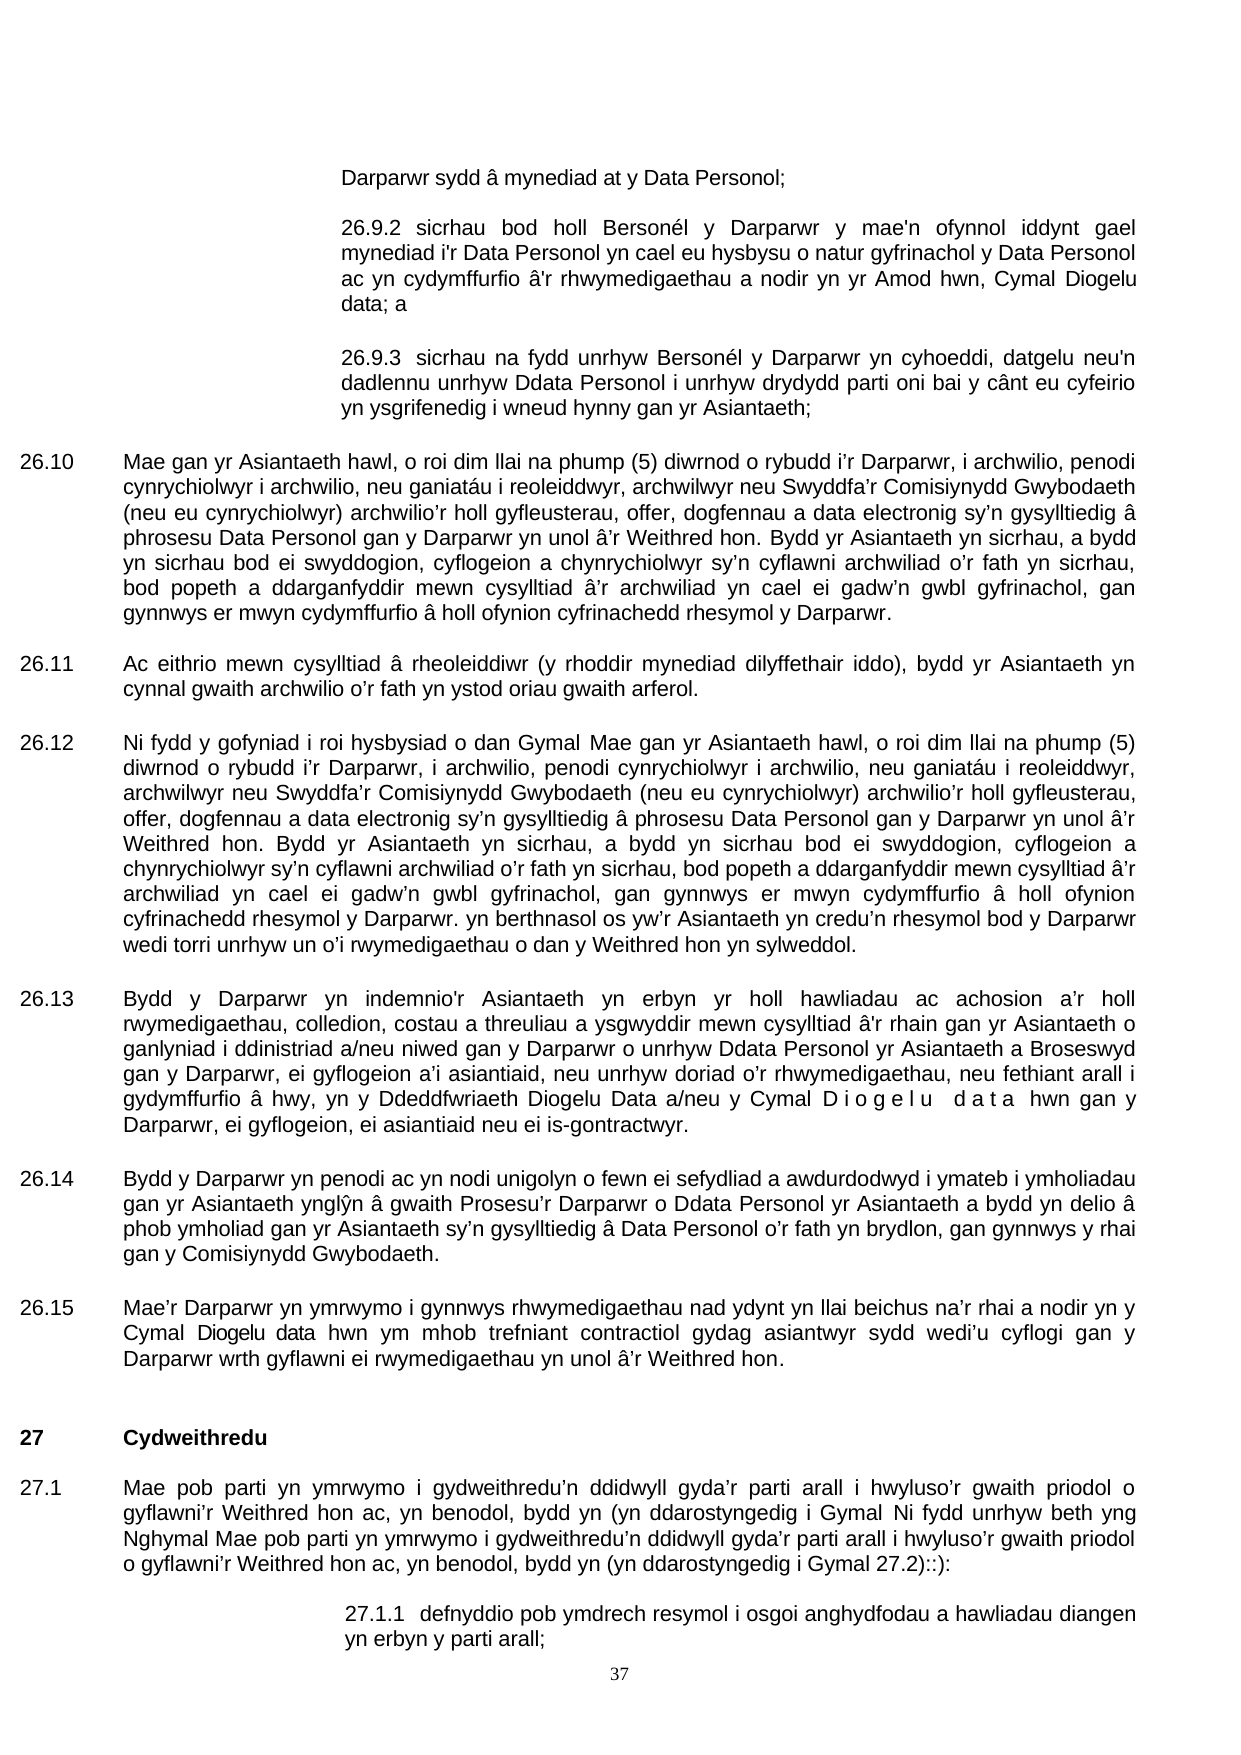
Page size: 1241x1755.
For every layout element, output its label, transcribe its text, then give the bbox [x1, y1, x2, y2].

list Cydweithredu [19, 1424, 1137, 1450]
list Mae pob parti yn ymrwymo i gydweithredu’n ddidwyll gyda’r parti arall i hwyluso’r gwaith priodol o gyflawni’r Weithred hon ac, yn benodol, bydd yn (yn ddarostyngedig i Gymal 27.2): [19, 1475, 1137, 1576]
list Darparwr sydd â mynediad at y Data Personol; [341, 164, 1137, 190]
list Bydd y Darparwr yn penodi ac yn nodi unigolyn o fewn ei sefydliad a awdurdodwyd i ymateb i ymholiadau gan yr Asiantaeth ynglŷn â gwaith Prosesu’r Darparwr o Ddata Personol yr Asiantaeth a bydd yn delio â phob ymholiad gan yr Asiantaeth sy’n gysylltiedig â Data Personol o’r fath yn brydlon, gan gynnwys y rhai gan y Comisiynydd Gwybodaeth. [19, 1165, 1137, 1266]
list Bydd y Darparwr yn indemnio'r Asiantaeth yn erbyn yr holl hawliadau ac achosion a’r holl rwymedigaethau, colledion, costau a threuliau a ysgwyddir mewn cysylltiad â'r rhain gan yr Asiantaeth o ganlyniad i ddinistriad a/neu niwed gan y Darparwr o unrhyw Ddata Personol yr Asiantaeth a Broseswyd gan y Darparwr, ei gyflogeion a’i asiantiaid, neu unrhyw doriad o’r rhwymedigaethau, neu fethiant arall i gydymffurfio â hwy, yn y Ddeddfwriaeth Diogelu Data a/neu y Cymal 26 hwn gan y Darparwr, ei gyflogeion, ei asiantiaid neu ei is-gontractwyr. [19, 985, 1137, 1137]
list Ni fydd y gofyniad i roi hysbysiad o dan Gymal 26.10 yn berthnasol os yw’r Asiantaeth yn credu’n rhesymol bod y Darparwr wedi torri unrhyw un o’i rwymedigaethau o dan y Weithred hon yn sylweddol. [19, 730, 1137, 957]
list sicrhau na fydd unrhyw Bersonél y Darparwr yn cyhoeddi, datgelu neu'n dadlennu unrhyw Ddata Personol i unrhyw drydydd parti oni bai y cânt eu cyfeirio yn ysgrifenedig i wneud hynny gan yr Asiantaeth; [341, 344, 1137, 420]
list sicrhau bod holl Bersonél y Darparwr y mae'n ofynnol iddynt gael mynediad i'r Data Personol yn cael eu hysbysu o natur gyfrinachol y Data Personol ac yn cydymffurfio â'r rhwymedigaethau a nodir yn yr Amod hwn, Cymal 26; a [341, 215, 1137, 316]
list Mae’r Darparwr yn ymrwymo i gynnwys rhwymedigaethau nad ydynt yn llai beichus na’r rhai a nodir yn y Cymal 26 hwn ym mhob trefniant contractiol gydag asiantwyr sydd wedi’u cyflogi gan y Darparwr wrth gyflawni ei rwymedigaethau yn unol â’r Weithred hon. [19, 1295, 1137, 1371]
list defnyddio pob ymdrech resymol i osgoi anghydfodau a hawliadau diangen yn erbyn y parti arall; [344, 1601, 1137, 1651]
list Mae gan yr Asiantaeth hawl, o roi dim llai na phump (5) diwrnod o rybudd i’r Darparwr, i archwilio, penodi cynrychiolwyr i archwilio, neu ganiatáu i reoleiddwyr, archwilwyr neu Swyddfa’r Comisiynydd Gwybodaeth (neu eu cynrychiolwyr) archwilio’r holl gyfleusterau, offer, dogfennau a data electronig sy’n gysylltiedig â phrosesu Data Personol gan y Darparwr yn unol â’r Weithred hon. Bydd yr Asiantaeth yn sicrhau, a bydd yn sicrhau bod ei swyddogion, cyflogeion a chynrychiolwyr sy’n cyflawni archwiliad o’r fath yn sicrhau, bod popeth a ddarganfyddir mewn cysylltiad â’r archwiliad yn cael ei gadw’n gwbl gyfrinachol, gan gynnwys er mwyn cydymffurfio â holl ofynion cyfrinachedd rhesymol y Darparwr. [19, 449, 1137, 625]
list Ac eithrio mewn cysylltiad â rheoleiddiwr (y rhoddir mynediad dilyffethair iddo), bydd yr Asiantaeth yn cynnal gwaith archwilio o’r fath yn ystod oriau gwaith arferol. [19, 651, 1137, 701]
